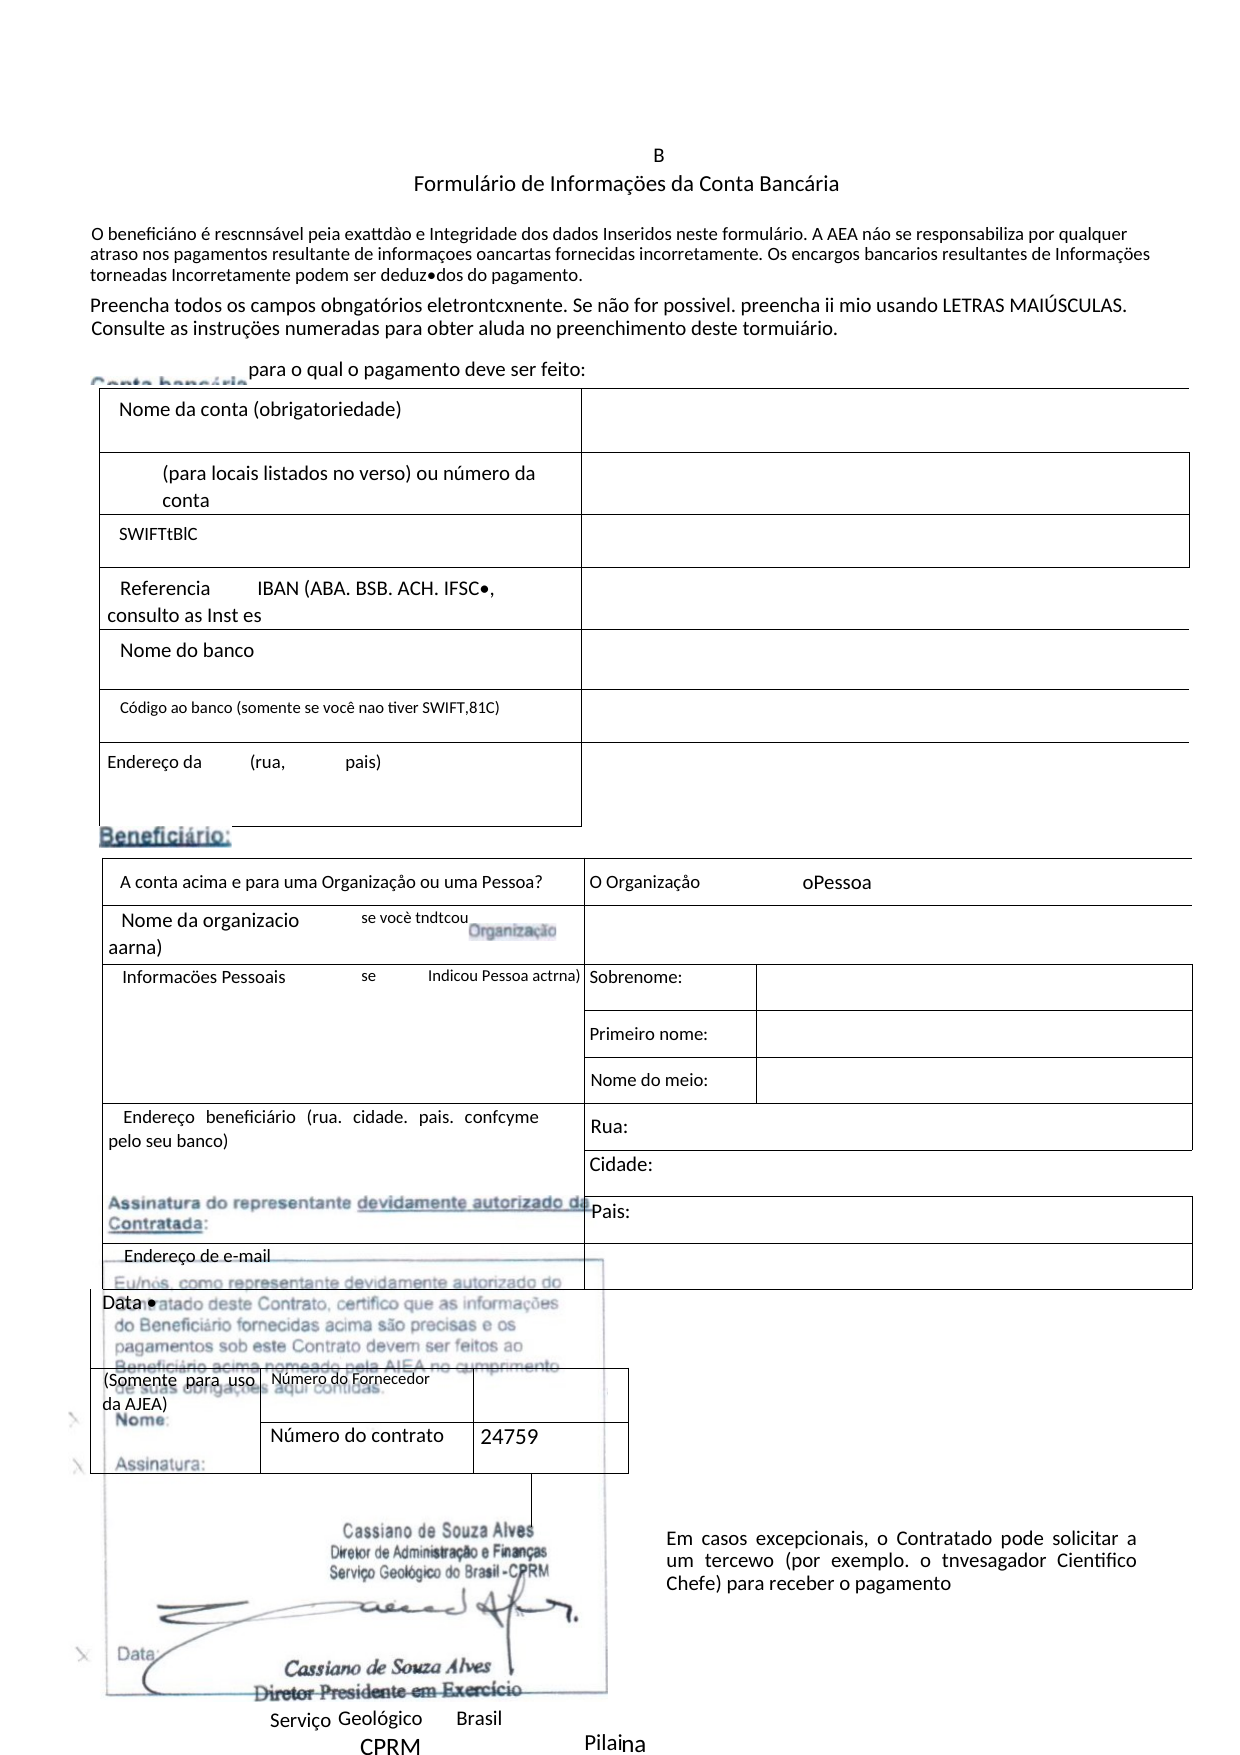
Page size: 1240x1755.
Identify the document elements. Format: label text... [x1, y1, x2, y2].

table_cell [585, 906, 756, 964]
table_cell [757, 965, 1192, 1010]
table_cell Nome do banco [100, 630, 581, 689]
table_cell [582, 515, 1189, 567]
text Formulário de Informaçöes da Conta Bancária [147, 169, 1107, 197]
table_cell [608, 1369, 628, 1422]
table_header [608, 1290, 628, 1367]
table_cell [757, 1011, 1192, 1057]
table_cell SWIFTtBlC [100, 515, 581, 567]
table_cell [582, 743, 1189, 826]
table_cell Nome da organizacio aarna) [103, 906, 361, 964]
table_cell [582, 630, 1189, 689]
table_cell Referencia IBAN (ABA. BSB. ACH. IFSC•, consulto as Inst es [100, 568, 581, 629]
table_header O Organizaçåo [585, 859, 756, 905]
text para o qual o pagamento deve ser feito: [90, 347, 1172, 384]
table_cell [582, 690, 1189, 742]
table_cell [756, 1197, 1192, 1242]
table_cell [582, 453, 1189, 514]
table_cell Endereço da (rua, pais) [100, 743, 581, 826]
table_header [582, 389, 1189, 452]
table_header A conta acima e para uma Organizaçåo ou uma Pessoa? [103, 859, 584, 905]
table_cell 24759 [608, 1423, 628, 1473]
table_cell Cidade: [585, 1151, 756, 1196]
table_cell [757, 1058, 1192, 1103]
table_header oPessoa [756, 859, 1192, 905]
table_cell Sobrenome: [585, 965, 756, 1010]
table_cell Pais: [608, 1197, 756, 1242]
table_header Nome da conta (obrigatoriedade) [100, 389, 581, 452]
table_cell se vocè tndtcou [361, 906, 584, 964]
text Preencha todos os campos obngatórios eletrontcxnente. Se não for possivel. preencha ii mio usando LETRAS MAIÚSCULAS. Consulte as instruçöes numeradas para obter aluda no preenchimento deste tormuiário. [90, 295, 1172, 340]
table_cell Nome do meio: [585, 1058, 756, 1103]
table_cell [756, 1104, 1192, 1149]
table_cell (para locais listados no verso) ou número da conta [100, 453, 581, 514]
table_cell Endereço beneficiário (rua. cidade. pais. confcyme pelo seu banco) [103, 1104, 584, 1195]
table_cell [582, 568, 1189, 629]
table_cell [756, 906, 1192, 964]
table_cell se Indicou Pessoa actrna) [361, 965, 584, 1103]
text Em casos excepcionais, o Contratado pode solicitar a um tercewo (por exemplo. o tnvesagador Cientifico Chefe) para receber o pagamento [666, 1527, 1137, 1596]
text O beneficiáno é rescnnsável peia exattdào e Integridade dos dados Inseridos neste formulário. A AEA náo se responsabiliza por qualquer atraso nos pagamentos resultante de informaçoes oancartas fornecidas incorretamente. Os encargos bancarios resultantes de Informaçöes torneadas Incorretamente podem ser deduz•dos do pagamento. [90, 224, 1159, 286]
table_cell [608, 1474, 628, 1527]
text B [146, 142, 1172, 167]
table_cell [756, 1151, 1192, 1196]
table_cell Rua: [585, 1104, 756, 1149]
table_cell Primeiro nome: [585, 1011, 756, 1057]
table_cell [608, 1244, 1192, 1289]
table_cell Informacöes Pessoais [103, 965, 361, 1103]
table_cell Código ao banco (somente se você nao tiver SWIFT,81C) [100, 690, 581, 742]
